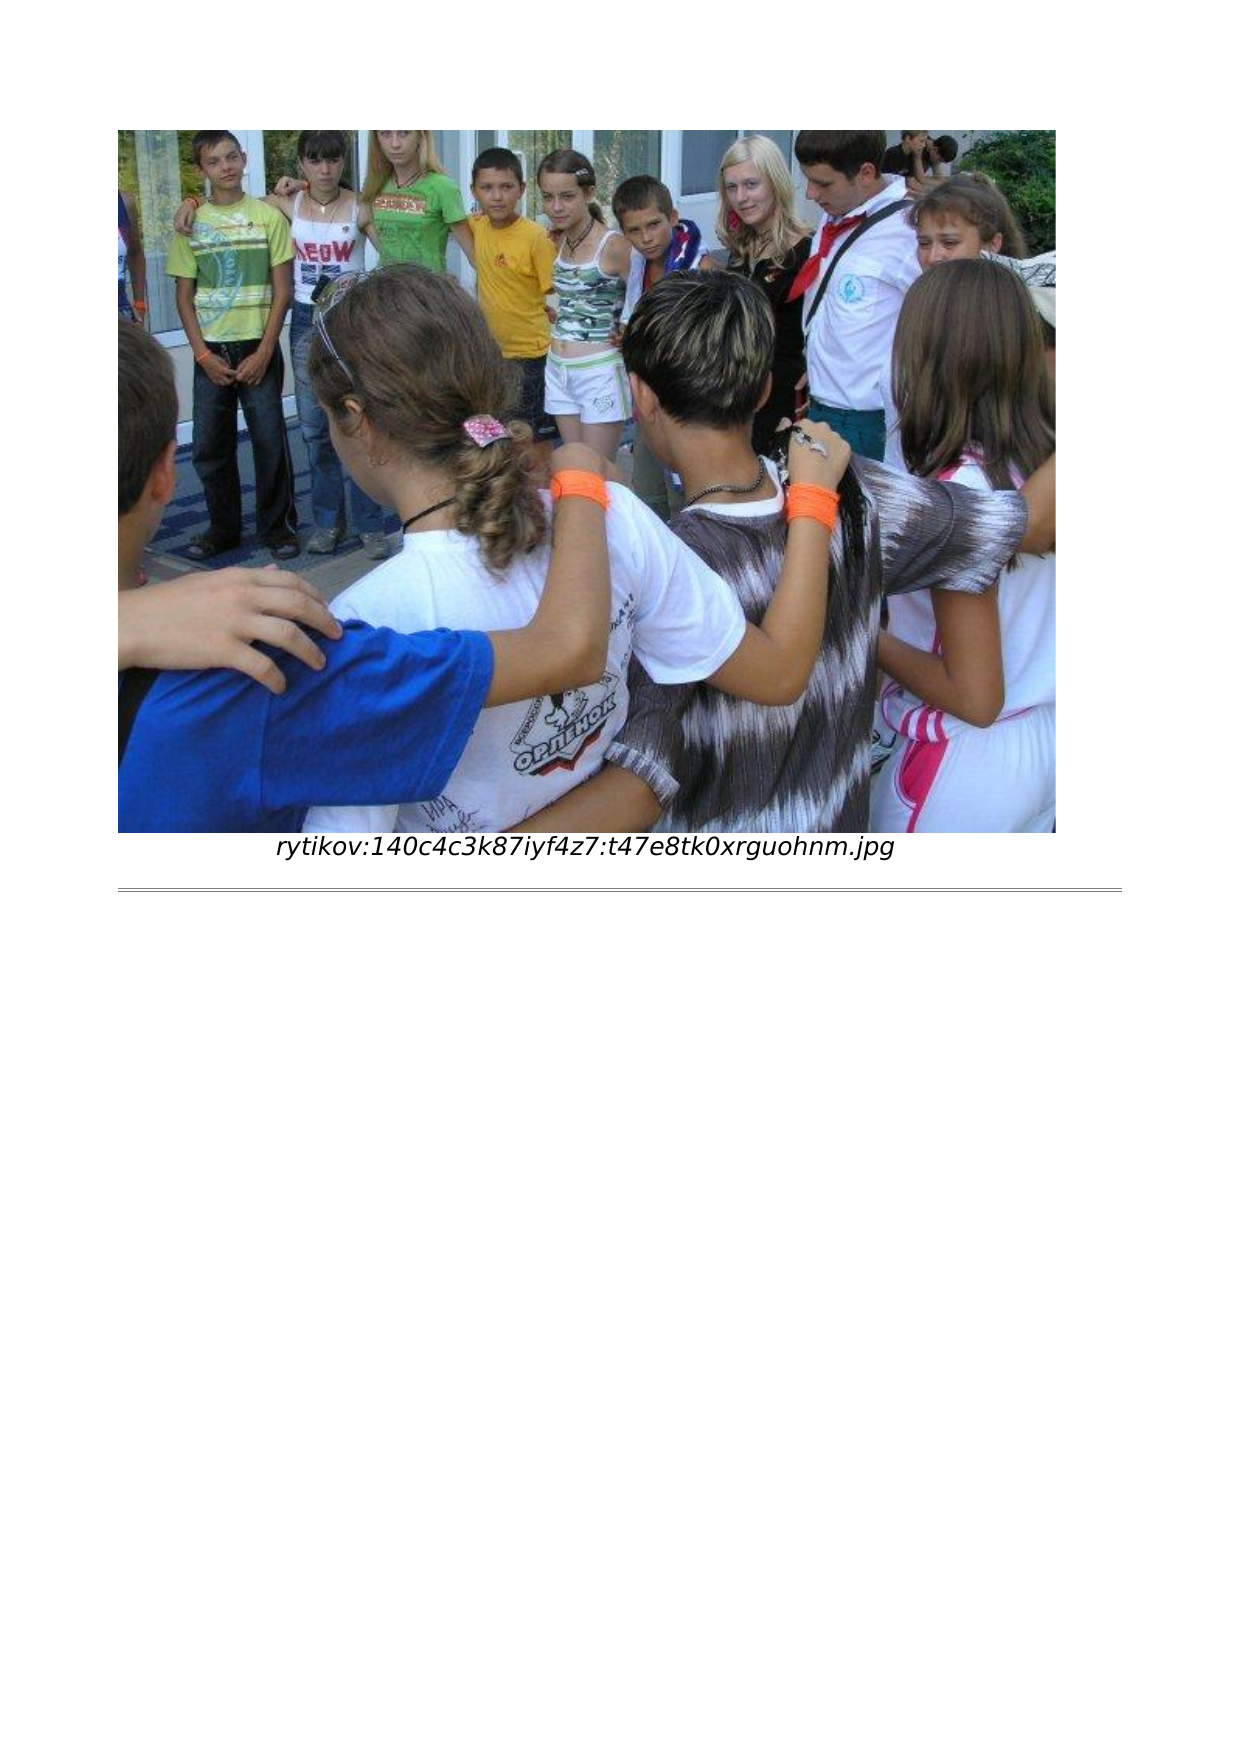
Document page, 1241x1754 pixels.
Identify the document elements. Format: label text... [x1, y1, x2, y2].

text rytikov:140c4c3k87iyf4z7:t47e8tk0xrguohnm.jpg [118, 833, 1056, 861]
picture [118, 130, 1056, 833]
